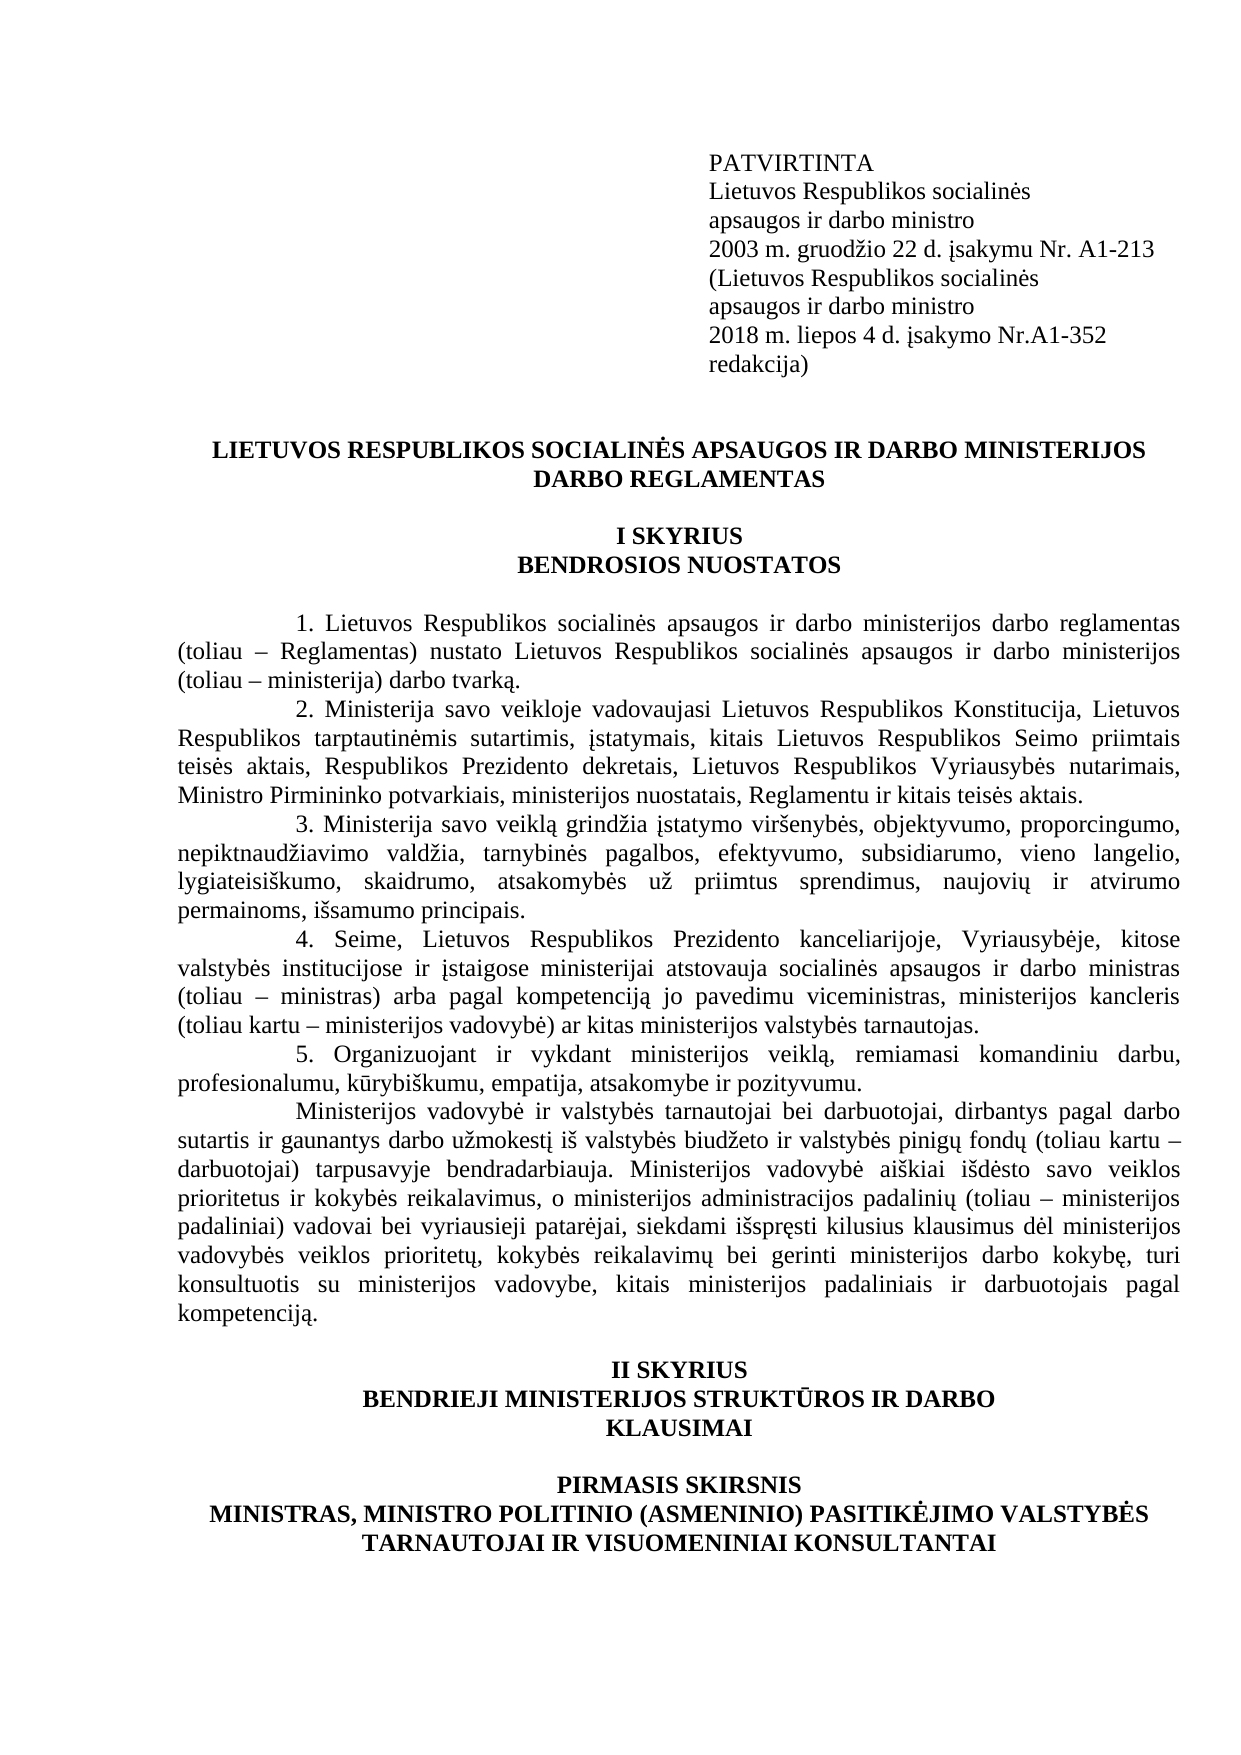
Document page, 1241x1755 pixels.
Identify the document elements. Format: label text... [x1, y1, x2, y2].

text (Lietuvos Respublikos socialinės [709, 263, 1181, 291]
text II SKYRIUS [177, 1355, 1181, 1384]
text 2003 m. gruodžio 22 d. įsakymu Nr. A1-213 [709, 234, 1181, 263]
text 2018 m. liepos 4 d. įsakymo Nr.A1-352 [709, 320, 1181, 349]
text LIETUVOS RESPUBLIKOS SOCIALINĖS APSAUGOS IR DARBO MINISTERIJOS DARBO REGLAMENTAS [177, 435, 1181, 493]
text apsaugos ir darbo ministro [709, 205, 1181, 234]
text BENDROSIOS NUOSTATOS [177, 550, 1181, 579]
text Ministerijos vadovybė ir valstybės tarnautojai bei darbuotojai, dirbantys pagal darbo sutartis ir gaunantys darbo užmokestį iš valstybės biudžeto ir valstybės pinigų fondų (toliau kartu – darbuotojai) tarpusavyje bendradarbiauja. Ministerijos vadovybė aiškiai išdėsto savo veiklos prioritetus ir kokybės reikalavimus, o ministerijos administracijos padalinių (toliau – ministerijos padaliniai) vadovai bei vyriausieji patarėjai, siekdami išspręsti kilusius klausimus dėl ministerijos vadovybės veiklos prioritetų, kokybės reikalavimų bei gerinti ministerijos darbo kokybę, turi konsultuotis su ministerijos vadovybe, kitais ministerijos padaliniais ir darbuotojais pagal kompetenciją. [177, 1096, 1181, 1326]
text BENDRIEJI MINISTERIJOS STRUKTŪROS IR DARBO [177, 1384, 1181, 1413]
text PATVIRTINTA [709, 148, 1181, 176]
text PIRMASIS SKIRSNIS [177, 1470, 1181, 1499]
text I SKYRIUS [177, 521, 1181, 550]
text KLAUSIMAI [177, 1413, 1181, 1441]
text 2. Ministerija savo veikloje vadovaujasi Lietuvos Respublikos Konstitucija, Lietuvos Respublikos tarptautinėmis sutartimis, įstatymais, kitais Lietuvos Respublikos Seimo priimtais teisės aktais, Respublikos Prezidento dekretais, Lietuvos Respublikos Vyriausybės nutarimais, Ministro Pirmininko potvarkiais, ministerijos nuostatais, Reglamentu ir kitais teisės aktais. [177, 694, 1181, 809]
text 3. Ministerija savo veiklą grindžia įstatymo viršenybės, objektyvumo, proporcingumo, nepiktnaudžiavimo valdžia, tarnybinės pagalbos, efektyvumo, subsidiarumo, vieno langelio, lygiateisiškumo, skaidrumo, atsakomybės už priimtus sprendimus, naujovių ir atvirumo permainoms, išsamumo principais. [177, 809, 1181, 924]
text 1. Lietuvos Respublikos socialinės apsaugos ir darbo ministerijos darbo reglamentas (toliau – Reglamentas) nustato Lietuvos Respublikos socialinės apsaugos ir darbo ministerijos (toliau – ministerija) darbo tvarką. [177, 608, 1181, 694]
text MINISTRAS, MINISTRO POLITINIO (ASMENINIO) PASITIKĖJIMO VALSTYBĖS TARNAUTOJAI IR VISUOMENINIAI KONSULTANTAI [177, 1499, 1181, 1556]
text Lietuvos Respublikos socialinės [709, 176, 1181, 205]
text 5. Organizuojant ir vykdant ministerijos veiklą, remiamasi komandiniu darbu, profesionalumu, kūrybiškumu, empatija, atsakomybe ir pozityvumu. [177, 1039, 1181, 1096]
text redakcija) [709, 349, 1181, 378]
text 4. Seime, Lietuvos Respublikos Prezidento kanceliarijoje, Vyriausybėje, kitose valstybės institucijose ir įstaigose ministerijai atstovauja socialinės apsaugos ir darbo ministras (toliau – ministras) arba pagal kompetenciją jo pavedimu viceministras, ministerijos kancleris (toliau kartu – ministerijos vadovybė) ar kitas ministerijos valstybės tarnautojas. [177, 924, 1181, 1039]
text apsaugos ir darbo ministro [709, 291, 1181, 320]
